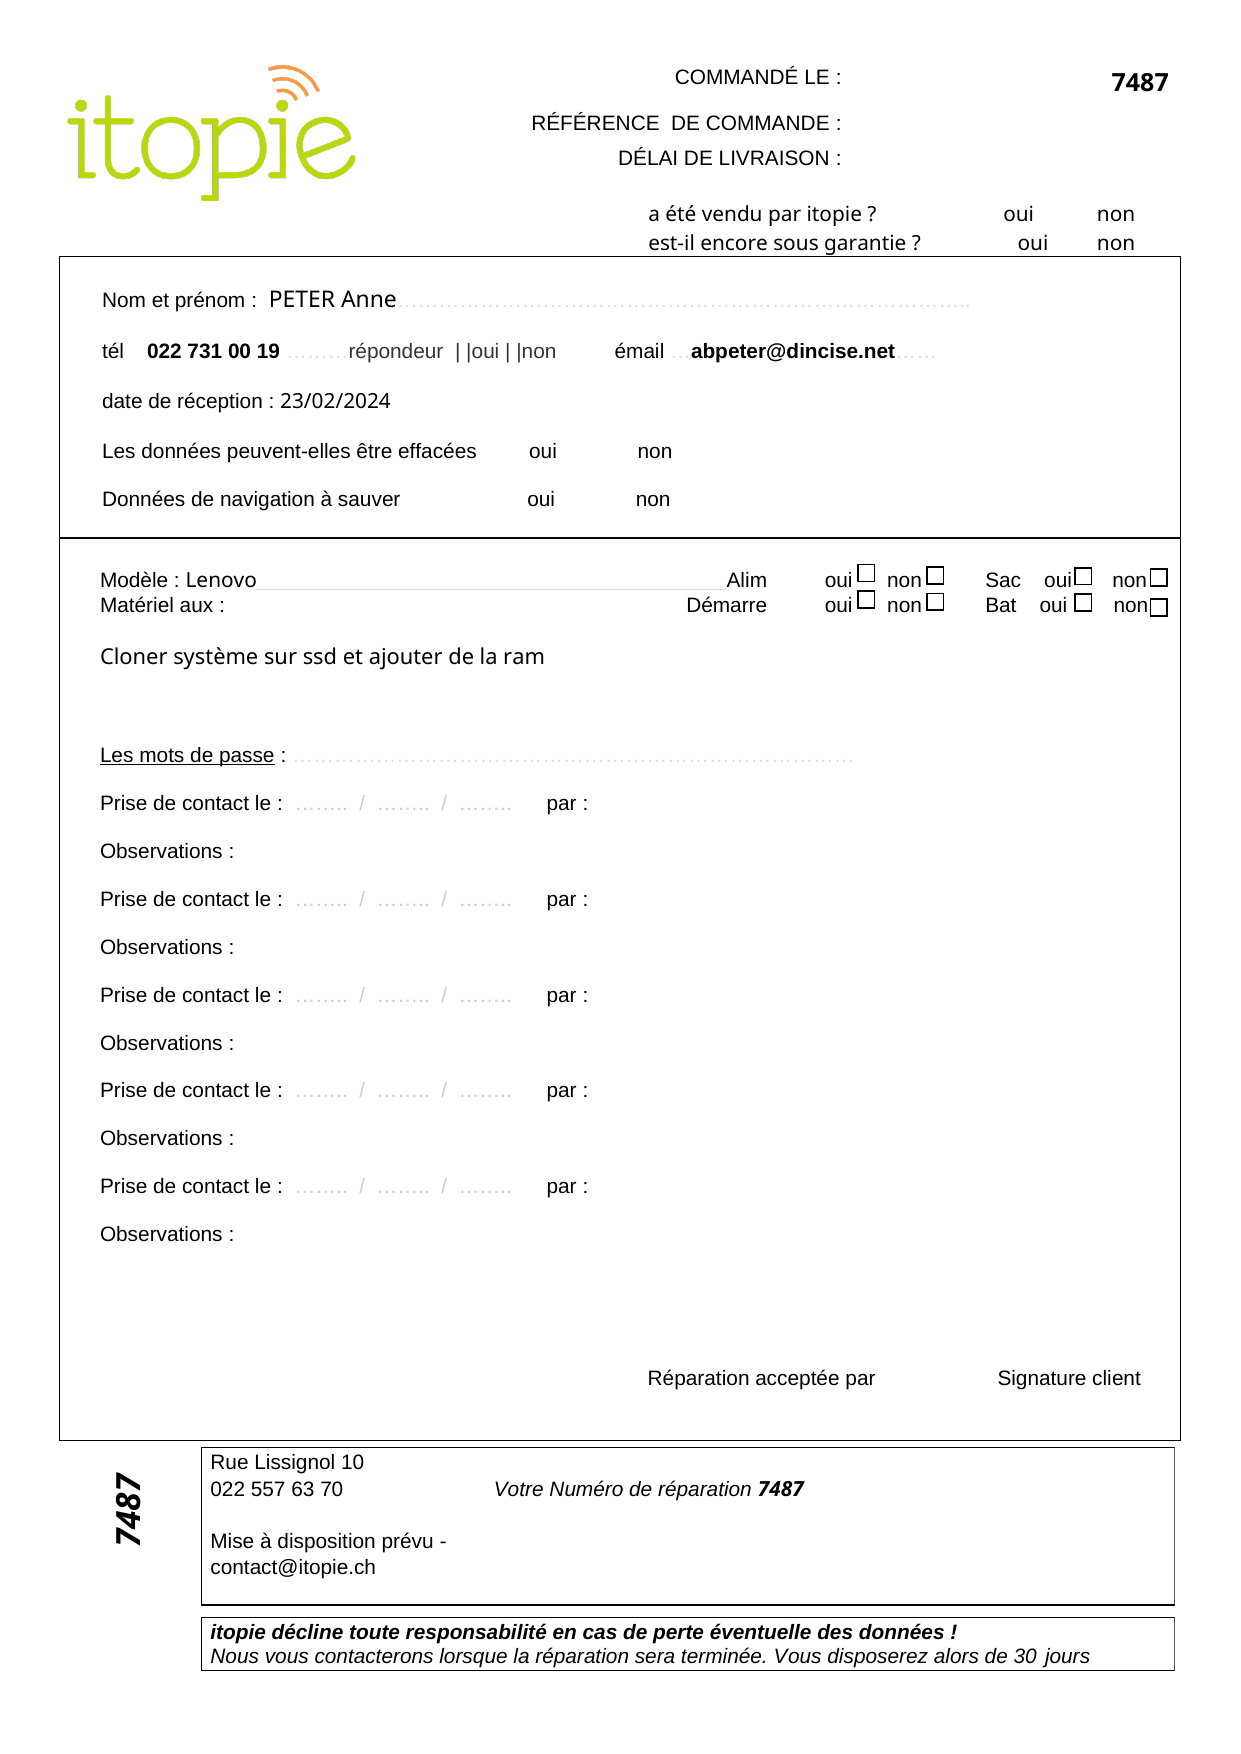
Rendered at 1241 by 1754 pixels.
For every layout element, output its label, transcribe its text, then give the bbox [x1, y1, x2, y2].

text Modèle : Lenovo Alim oui non Sac oui non [60, 562, 856, 590]
text a été vendu par itopie ? oui non [59, 199, 1181, 228]
text Les mots de passe : ……………………………………………………………………… [60, 740, 1180, 767]
text Nom et prénom : PETER Anne……………………………………………………………………….. [60, 280, 1180, 314]
table_cell itopie décline toute responsabilité en cas de perte éventuelle des données ! Nous vous contacterons lorsque la réparation sera terminée. Vous disposerez alors de 30 jours [195, 1611, 1180, 1677]
text Prise de contact le : …….. / …….. / …….. par : [60, 1075, 1180, 1102]
table_header COMMANDÉ LE : [490, 59, 847, 104]
text date de réception : 23/02/2024 [60, 383, 1180, 415]
text Cloner système sur ssd et ajouter de la ram [60, 638, 1180, 671]
text est-il encore sous garantie ? oui non [59, 228, 1181, 256]
picture [67, 65, 356, 201]
table_cell DÉLAI DE LIVRAISON : [490, 140, 847, 175]
text tél 022 731 00 19 ………répondeur | |oui | |non émail …abpeter@dincise.net…… [60, 335, 1180, 362]
text Modèle : Lenovo Alim oui non Sac oui non [879, 562, 925, 590]
table_cell RÉFÉRENCE DE COMMANDE : [490, 105, 847, 140]
table_header 7487 [59, 1441, 195, 1677]
text Prise de contact le : …….. / …….. / …….. par : [60, 883, 1180, 911]
table_header Rue Lissignol 10 022 557 63 70 Votre Numéro de réparation 7487 Mise à disposition prévu - contact@itopie.ch [195, 1441, 1180, 1611]
text Prise de contact le : …….. / …….. / …….. par : [60, 1171, 1180, 1198]
text Matériel aux : Démarre oui non Bat oui non [60, 590, 1180, 617]
text Données de navigation à sauver oui non [60, 484, 1180, 511]
text Prise de contact le : …….. / …….. / …….. par : [60, 979, 1180, 1006]
text Les données peuvent-elles être effacées oui non [60, 436, 1180, 463]
text Prise de contact le : …….. / …….. / …….. par : [60, 788, 1180, 815]
text Observations : [60, 1219, 1180, 1246]
text Observations : [60, 1027, 1180, 1054]
table_cell [847, 140, 1180, 175]
table_cell [847, 105, 1180, 140]
table_header 7487 [847, 59, 1180, 104]
text Observations : [60, 931, 1180, 958]
text Réparation acceptée par Signature client [60, 1363, 1180, 1390]
text Observations : [60, 836, 1180, 863]
text Modèle : Lenovo Alim oui non Sac oui non [948, 562, 1180, 590]
text Observations : [60, 1123, 1180, 1150]
